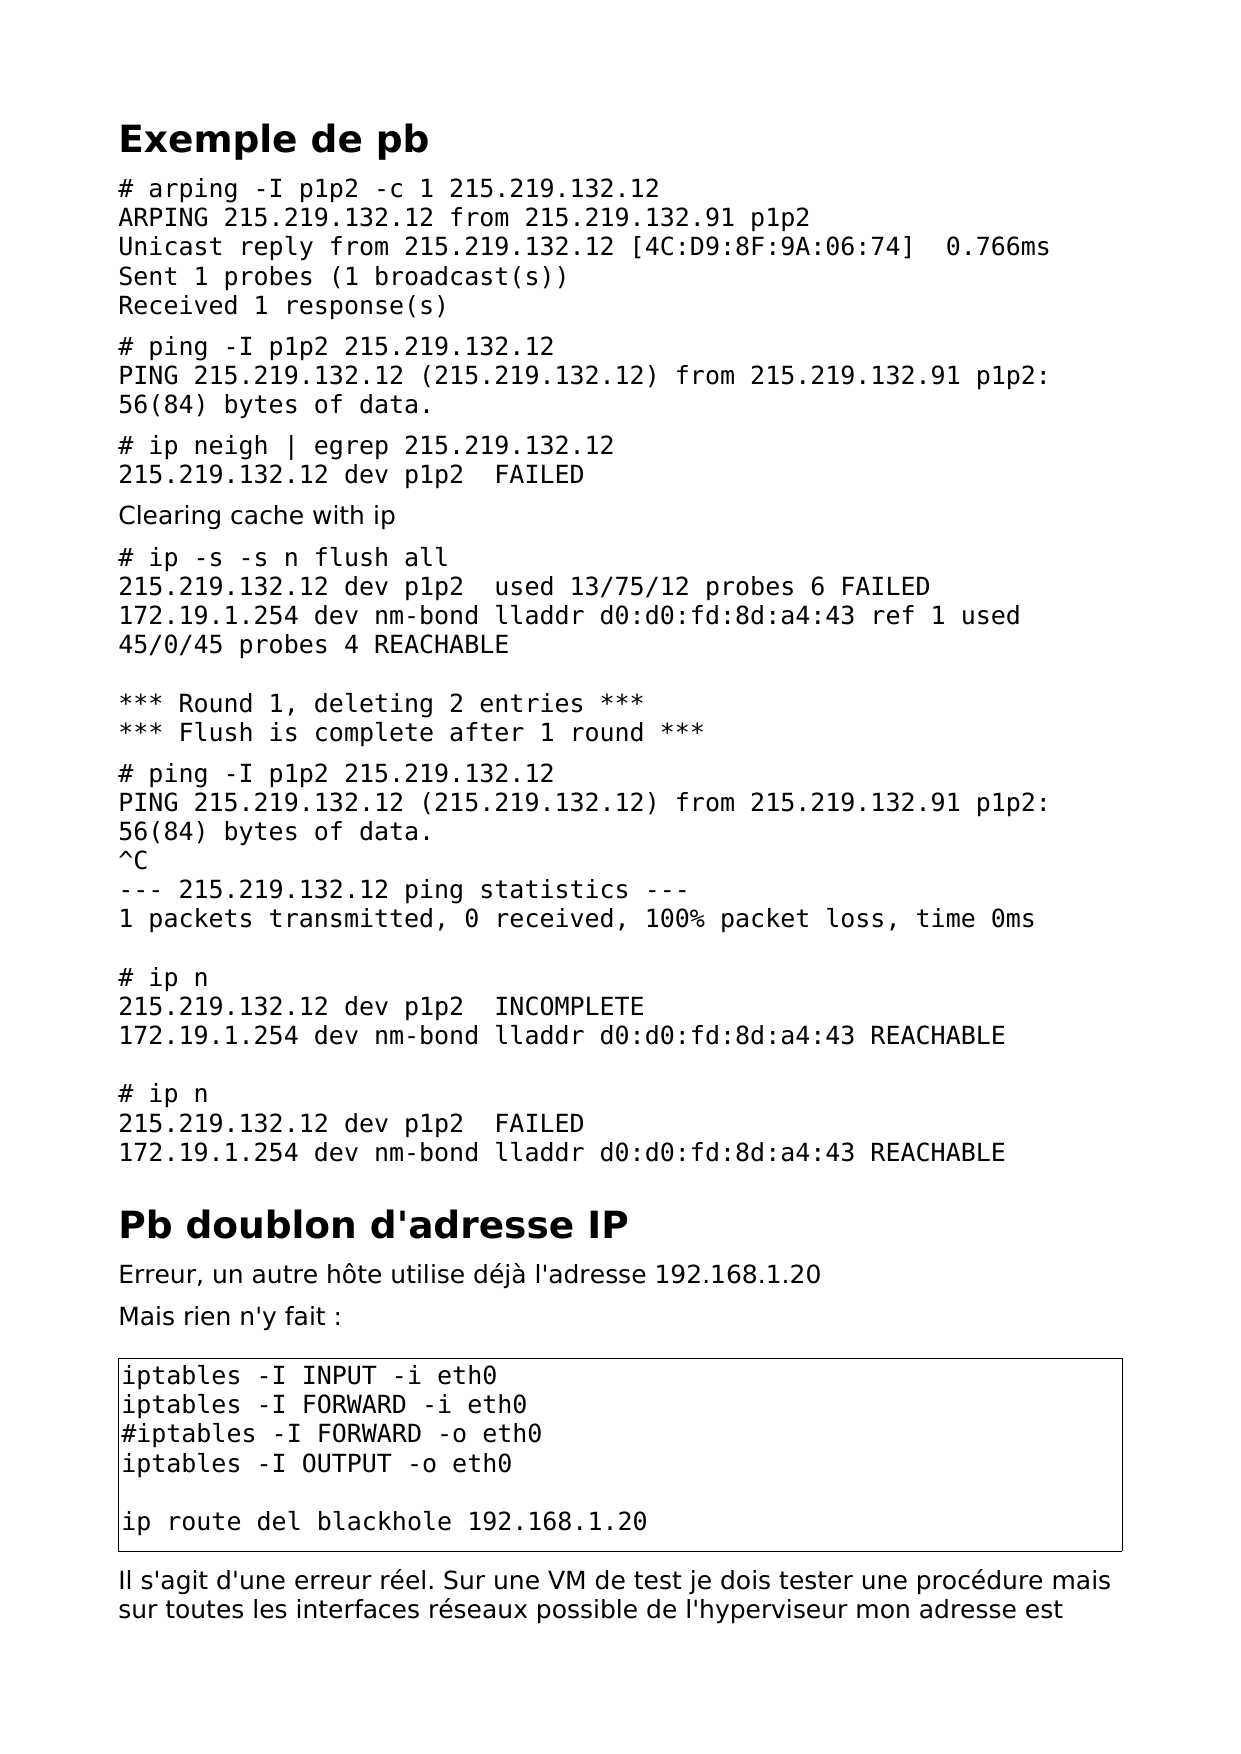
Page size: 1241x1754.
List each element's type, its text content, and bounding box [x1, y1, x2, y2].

text Il s'agit d'une erreur réel. Sur une VM de test je dois tester une procédure mais sur toutes les interfaces réseaux possible de l'hyperviseur mon adresse est [118, 1566, 1122, 1624]
subtitle Exemple de pb [118, 118, 1122, 162]
text # ip neigh | egrep 215.219.132.12 215.219.132.12 dev p1p2 FAILED [118, 431, 1122, 489]
text Erreur, un autre hôte utilise déjà l'adresse 192.168.1.20 [118, 1260, 1122, 1289]
text # arping -I p1p2 -c 1 215.219.132.12 ARPING 215.219.132.12 from 215.219.132.91 p1p2 Unicast reply from 215.219.132.12 [4C:D9:8F:9A:06:74] 0.766ms Sent 1 probes (1 broadcast(s)) Received 1 response(s) [118, 174, 1122, 320]
text Clearing cache with ip [118, 501, 1122, 530]
text # ip -s -s n flush all 215.219.132.12 dev p1p2 used 13/75/12 probes 6 FAILED 172.19.1.254 dev nm-bond lladdr d0:d0:fd:8d:a4:43 ref 1 used 45/0/45 probes 4 REACHABLE *** Round 1, deleting 2 entries *** *** Flush is complete after 1 round *** [118, 543, 1122, 747]
text Mais rien n'y fait : [118, 1302, 1122, 1331]
subtitle Pb doublon d'adresse IP [118, 1204, 1122, 1248]
text # ping -I p1p2 215.219.132.12 PING 215.219.132.12 (215.219.132.12) from 215.219.132.91 p1p2: 56(84) bytes of data. [118, 332, 1122, 419]
table_header iptables -I INPUT -i eth0 iptables -I FORWARD -i eth0 #iptables -I FORWARD -o eth0 iptables -I OUTPUT -o eth0 ip route del blackhole 192.168.1.20 [119, 1359, 1122, 1551]
text # ping -I p1p2 215.219.132.12 PING 215.219.132.12 (215.219.132.12) from 215.219.132.91 p1p2: 56(84) bytes of data. ^C --- 215.219.132.12 ping statistics --- 1 packets transmitted, 0 received, 100% packet loss, time 0ms # ip n 215.219.132.12 dev p1p2 INCOMPLETE 172.19.1.254 dev nm-bond lladdr d0:d0:fd:8d:a4:43 REACHABLE # ip n 215.219.132.12 dev p1p2 FAILED 172.19.1.254 dev nm-bond lladdr d0:d0:fd:8d:a4:43 REACHABLE [118, 759, 1122, 1167]
